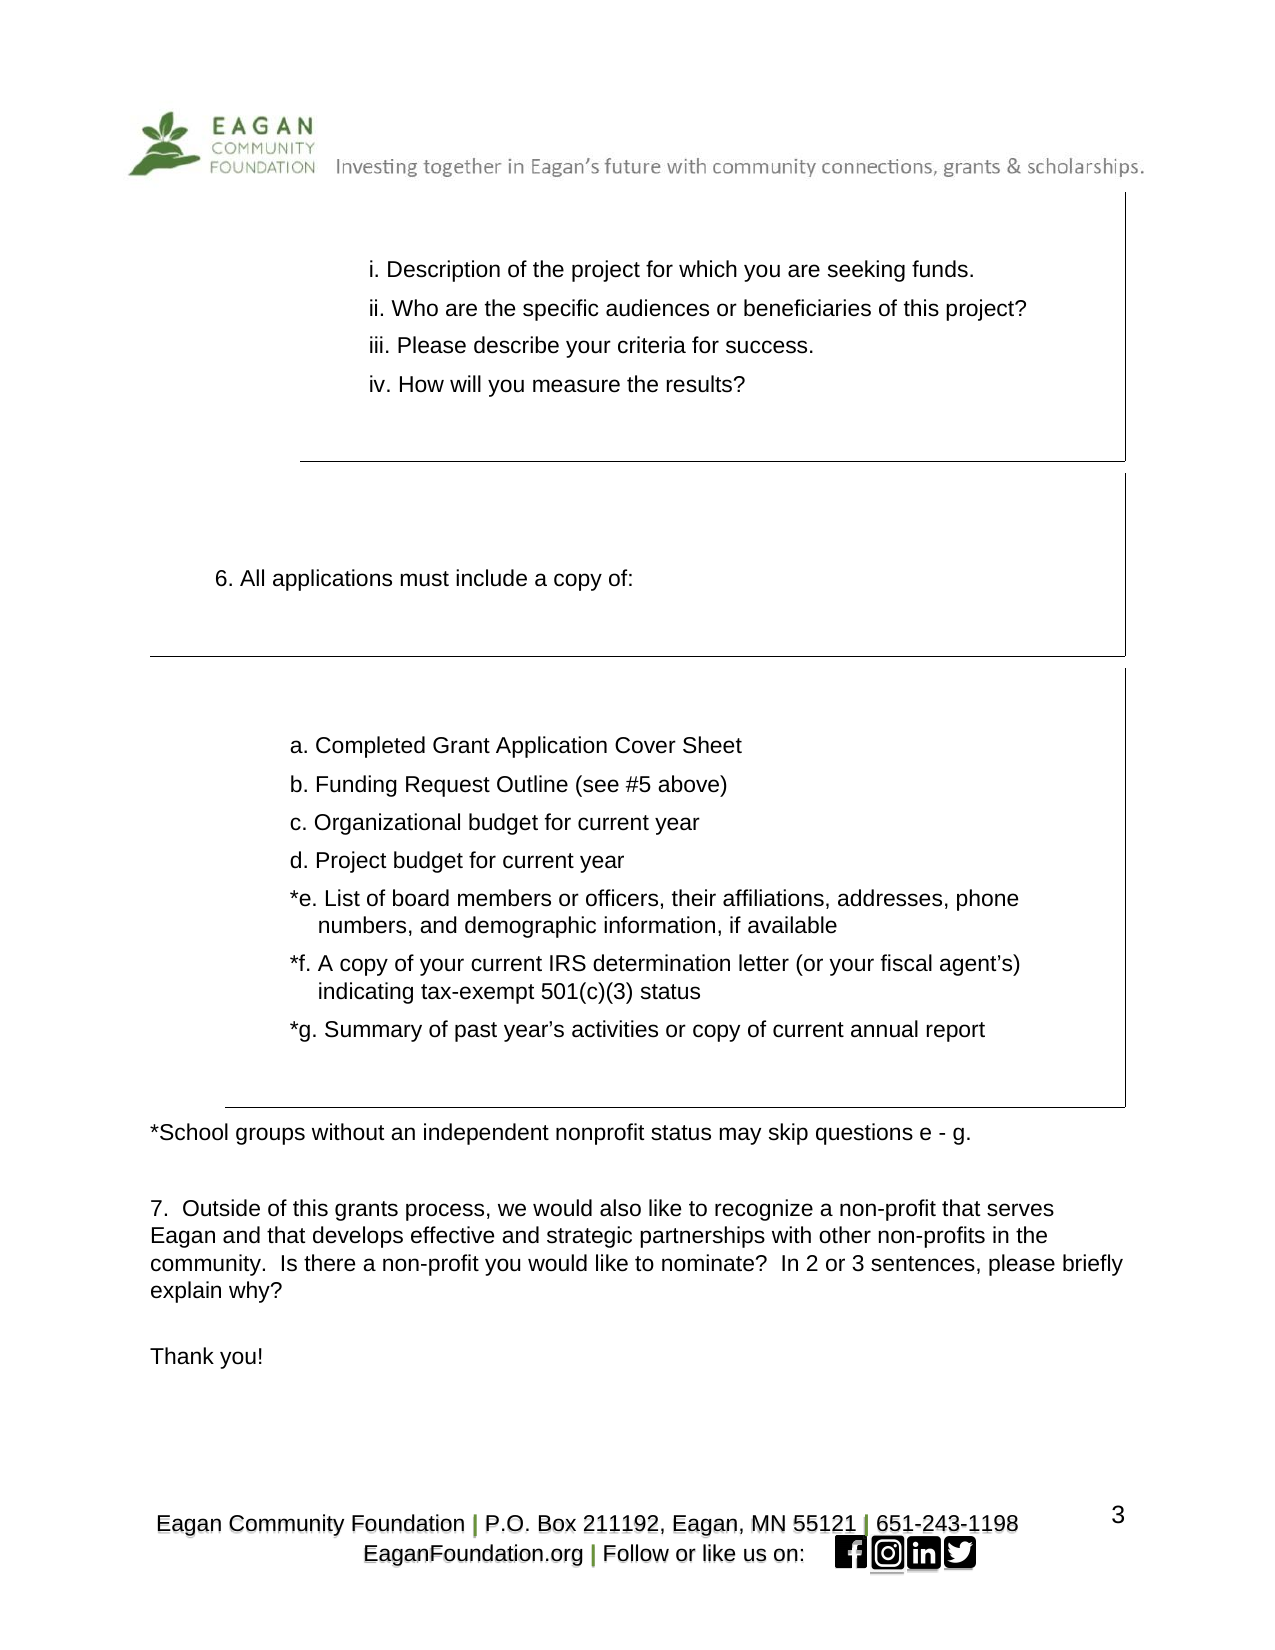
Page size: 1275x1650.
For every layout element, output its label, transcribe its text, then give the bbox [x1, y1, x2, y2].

text *School groups without an independent nonprofit status may skip questions e - g. [150, 1118, 1125, 1145]
text *e. List of board members or officers, their affiliations, addresses, phone numbers, and demographic information, if available [225, 820, 1125, 886]
text d. Project budget for current year [225, 782, 1125, 820]
text a. Completed Grant Application Cover Sheet [225, 668, 1125, 706]
text b. Funding Request Outline (see #5 above) [225, 706, 1125, 744]
text 6. All applications must include a copy of: [150, 473, 1125, 656]
text 7. Outside of this grants process, we would also like to recognize a non-profit that serves Eagan and that develops effective and strategic partnerships with other non-profits in the community. Is there a non-profit you would like to nominate? In 2 or 3 sentences, please briefly explain why? [150, 1194, 1125, 1331]
text ii. Who are the specific audiences or beneficiaries of this project? [300, 230, 1125, 268]
text *f. A copy of your current IRS determination letter (or your fiscal agent’s) indicating tax-exempt 501(c)(3) status [225, 886, 1125, 951]
text iv. How will you measure the results? [300, 306, 1125, 461]
text Thank you! [150, 1343, 1125, 1369]
text iii. Please describe your criteria for success. [300, 268, 1125, 306]
text *g. Summary of past year’s activities or copy of current annual report [225, 951, 1125, 1107]
text c. Organizational budget for current year [225, 744, 1125, 782]
text i. Description of the project for which you are seeking funds. [300, 192, 1125, 230]
